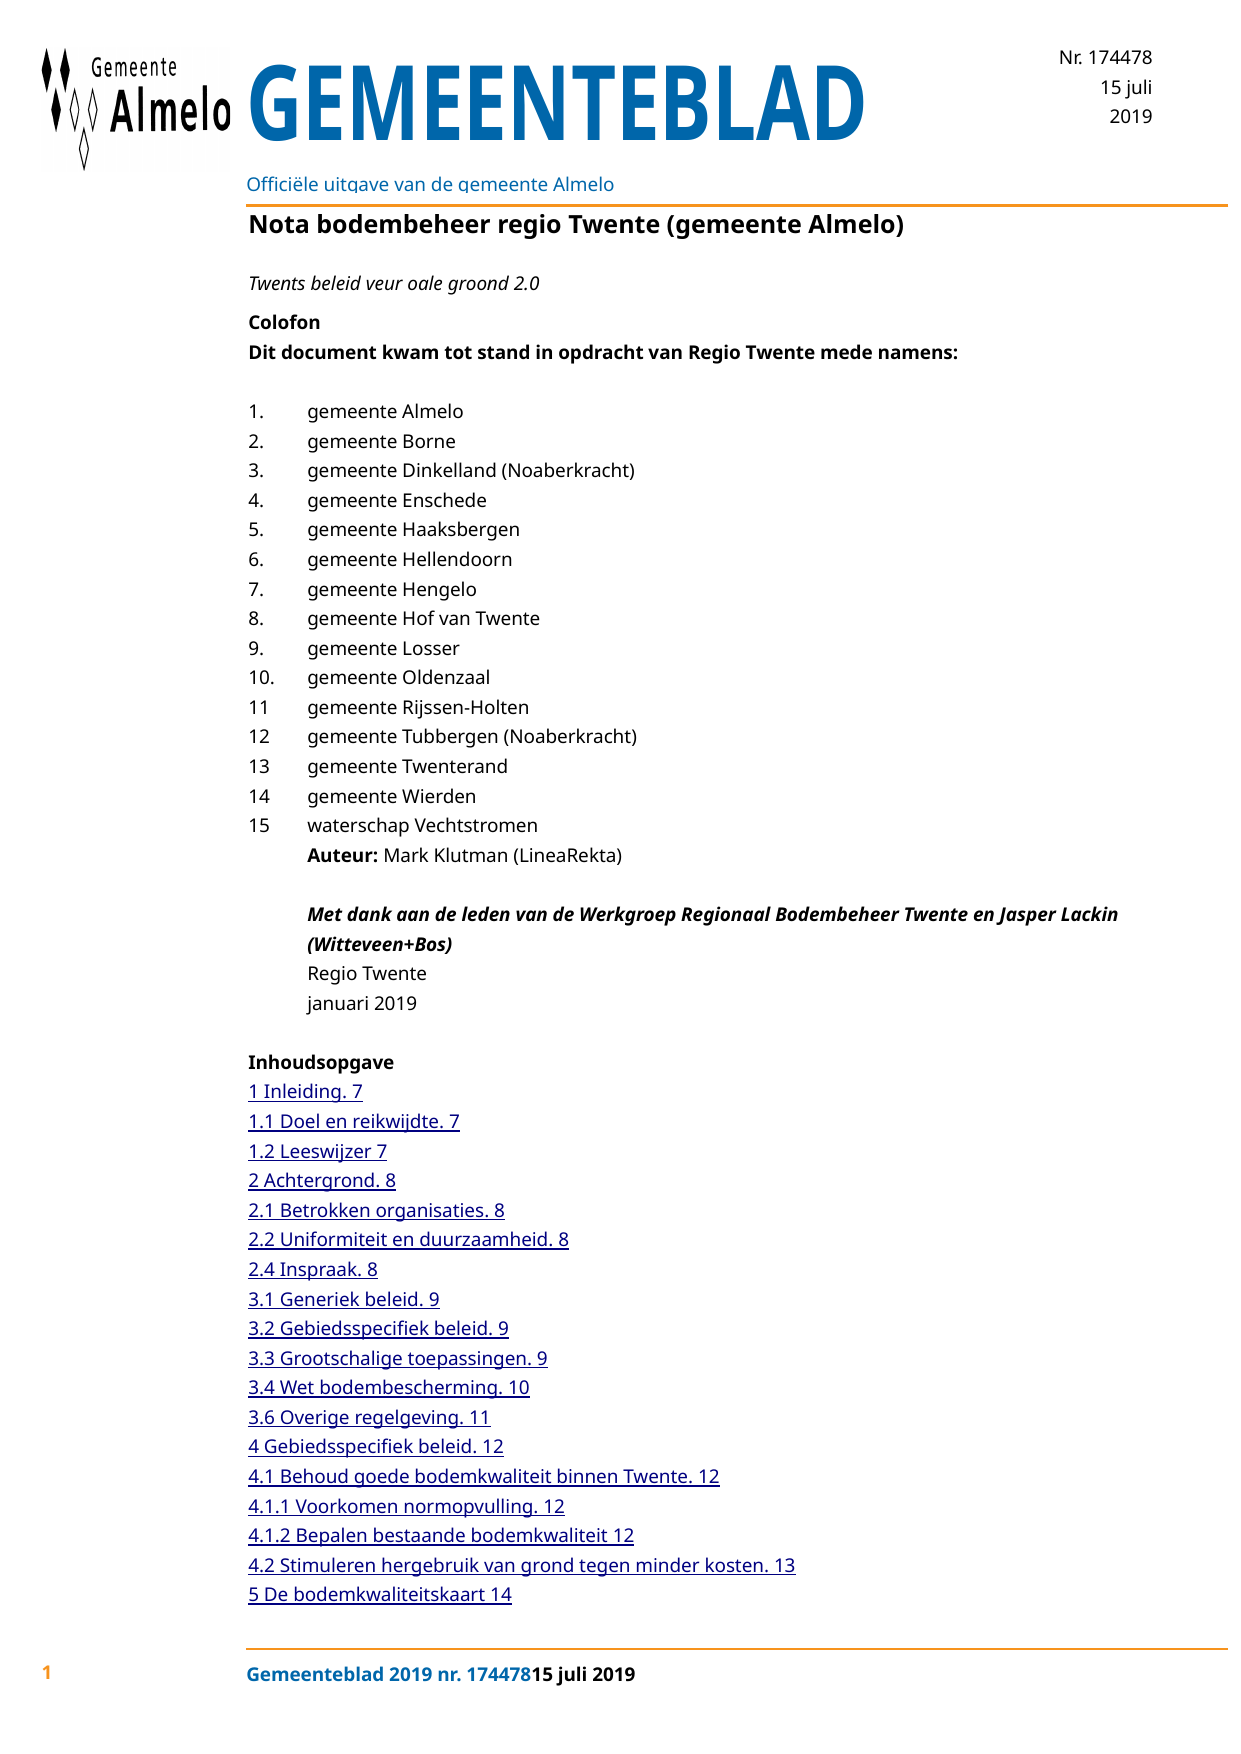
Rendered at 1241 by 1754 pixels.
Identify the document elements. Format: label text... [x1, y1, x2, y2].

text 4.1 Behoud goede bodemkwaliteit binnen Twente. 12 [248, 1463, 1152, 1489]
list januari 2019 [248, 990, 1152, 1016]
list gemeente Borne [248, 428, 1152, 454]
list Auteur: Mark Klutman (LineaRekta) [248, 842, 1152, 868]
text 3.3 Grootschalige toepassingen. 9 [248, 1345, 1152, 1371]
list gemeente Hengelo [248, 576, 1152, 602]
text Dit document kwam tot stand in opdracht van Regio Twente mede namens: [248, 339, 1152, 365]
text 4.2 Stimuleren hergebruik van grond tegen minder kosten. 13 [248, 1552, 1152, 1578]
text 2.2 Uniformiteit en duurzaamheid. 8 [248, 1227, 1152, 1252]
text 3.6 Overige regelgeving. 11 [248, 1404, 1152, 1430]
list Regio Twente [248, 960, 1152, 986]
list gemeente Hellendoorn [248, 546, 1152, 572]
list gemeente Tubbergen (Noaberkracht) [248, 724, 1152, 749]
picture [41, 47, 231, 172]
list gemeente Oldenzaal [248, 664, 1152, 690]
text 3.1 Generiek beleid. 9 [248, 1286, 1152, 1312]
list waterschap Vechtstromen [248, 812, 1152, 838]
text 2.4 Inspraak. 8 [248, 1256, 1152, 1282]
list gemeente Haaksbergen [248, 517, 1152, 542]
list Met dank aan de leden van de Werkgroep Regionaal Bodembeheer Twente en Jasper Lackin (Witteveen+Bos) [248, 901, 1152, 957]
text 4.1.1 Voorkomen normopvulling. 12 [248, 1493, 1152, 1519]
list gemeente Almelo [248, 398, 1152, 424]
text 1 Inleiding. 7 [248, 1079, 1152, 1104]
text 2.1 Betrokken organisaties. 8 [248, 1197, 1152, 1223]
text 1.1 Doel en reikwijdte. 7 [248, 1108, 1152, 1134]
text 5 De bodemkwaliteitskaart 14 [248, 1582, 1152, 1607]
text 3.4 Wet bodembescherming. 10 [248, 1374, 1152, 1400]
list gemeente Twenterand [248, 753, 1152, 779]
text 4.1.2 Bepalen bestaande bodemkwaliteit 12 [248, 1522, 1152, 1548]
text Inhoudsopgave [248, 1049, 1152, 1075]
text Colofon [248, 309, 1152, 335]
list gemeente Rijssen-Holten [248, 694, 1152, 720]
list gemeente Enschede [248, 487, 1152, 513]
text Nota bodembeheer regio Twente (gemeente Almelo) [248, 207, 1152, 241]
text 2 Achtergrond. 8 [248, 1167, 1152, 1193]
text 1.2 Leeswijzer 7 [248, 1138, 1152, 1164]
text 4 Gebiedsspecifiek beleid. 12 [248, 1434, 1152, 1459]
text Twents beleid veur oale groond 2.0 [248, 270, 1152, 296]
list gemeente Losser [248, 635, 1152, 661]
list gemeente Dinkelland (Noaberkracht) [248, 457, 1152, 483]
list gemeente Hof van Twente [248, 605, 1152, 631]
list gemeente Wierden [248, 783, 1152, 809]
text 3.2 Gebiedsspecifiek beleid. 9 [248, 1315, 1152, 1341]
